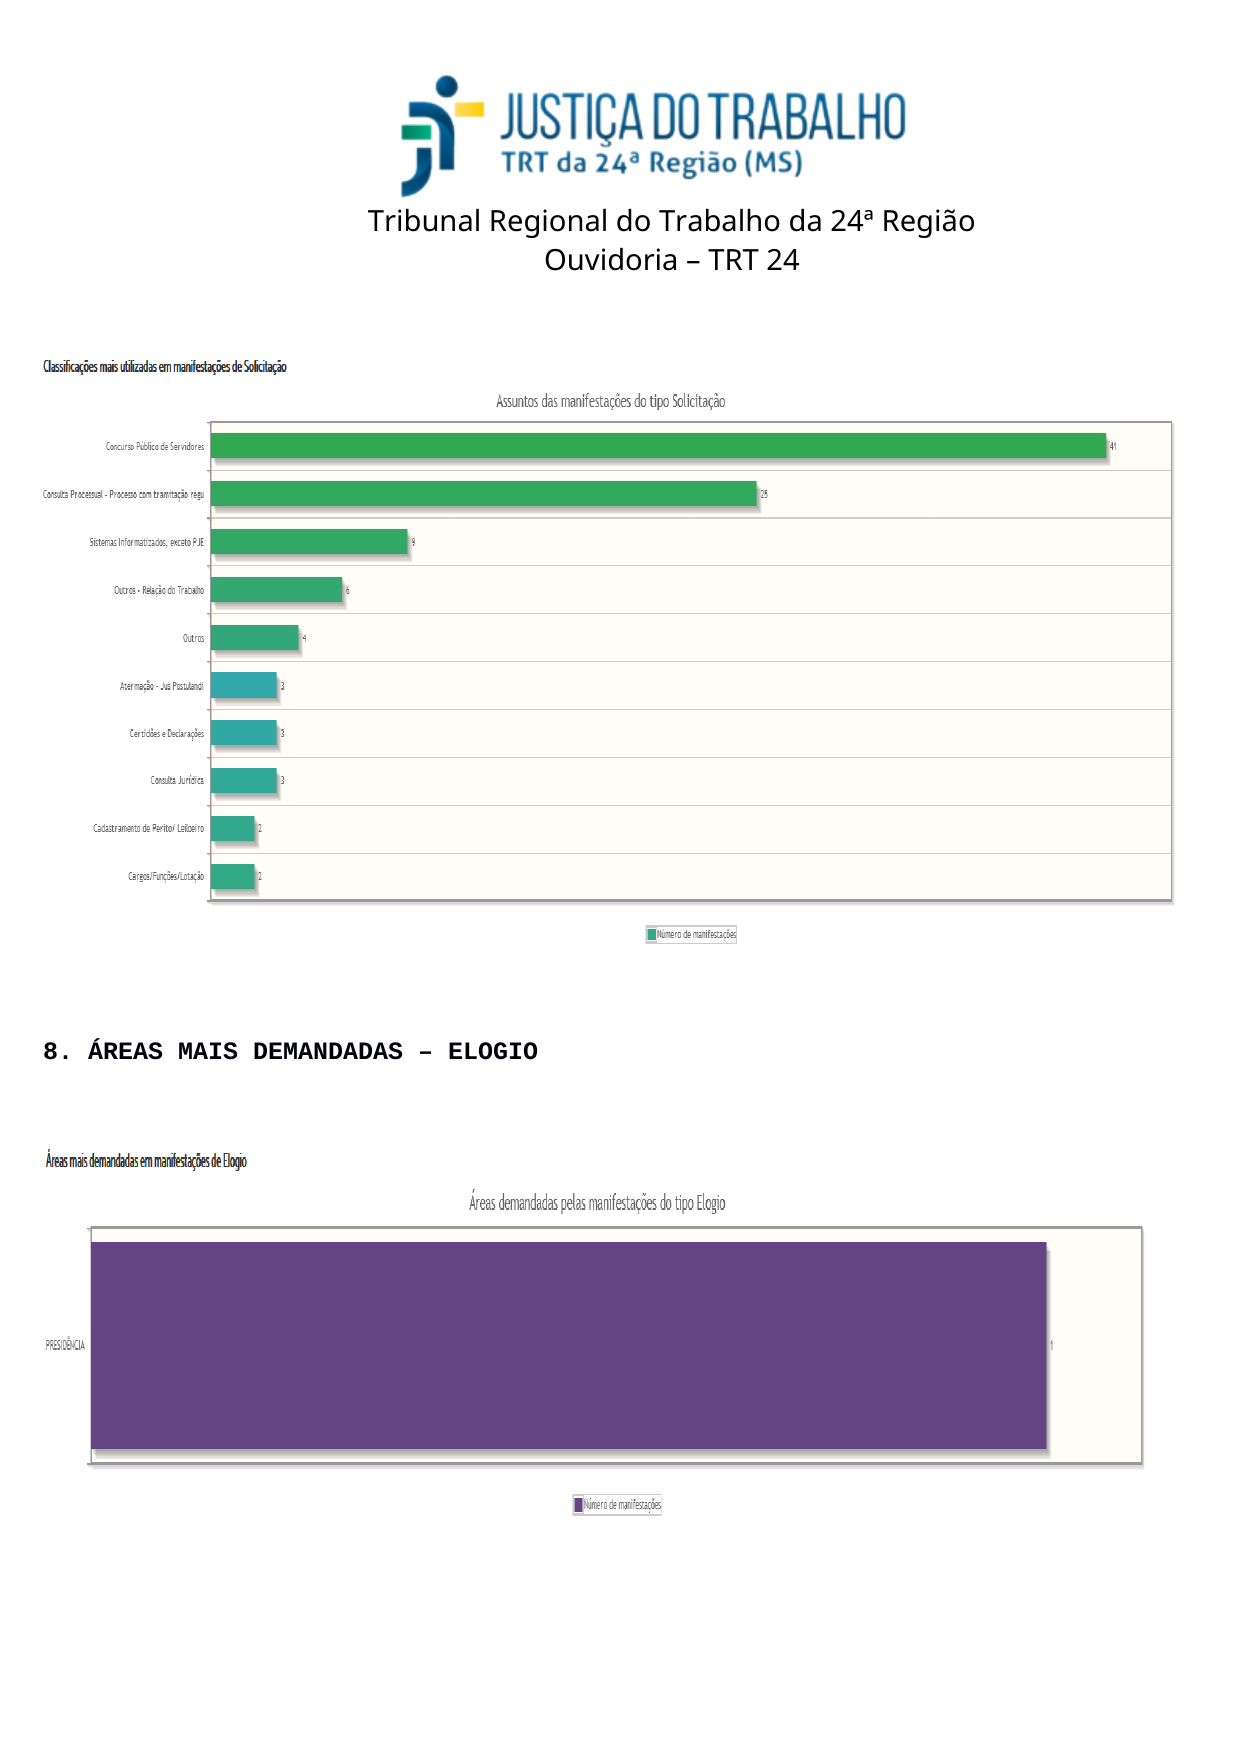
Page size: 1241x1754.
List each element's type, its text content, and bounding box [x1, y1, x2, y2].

text 8. ÁREAS MAIS DEMANDADAS – ELOGIO [43, 1038, 1209, 1067]
